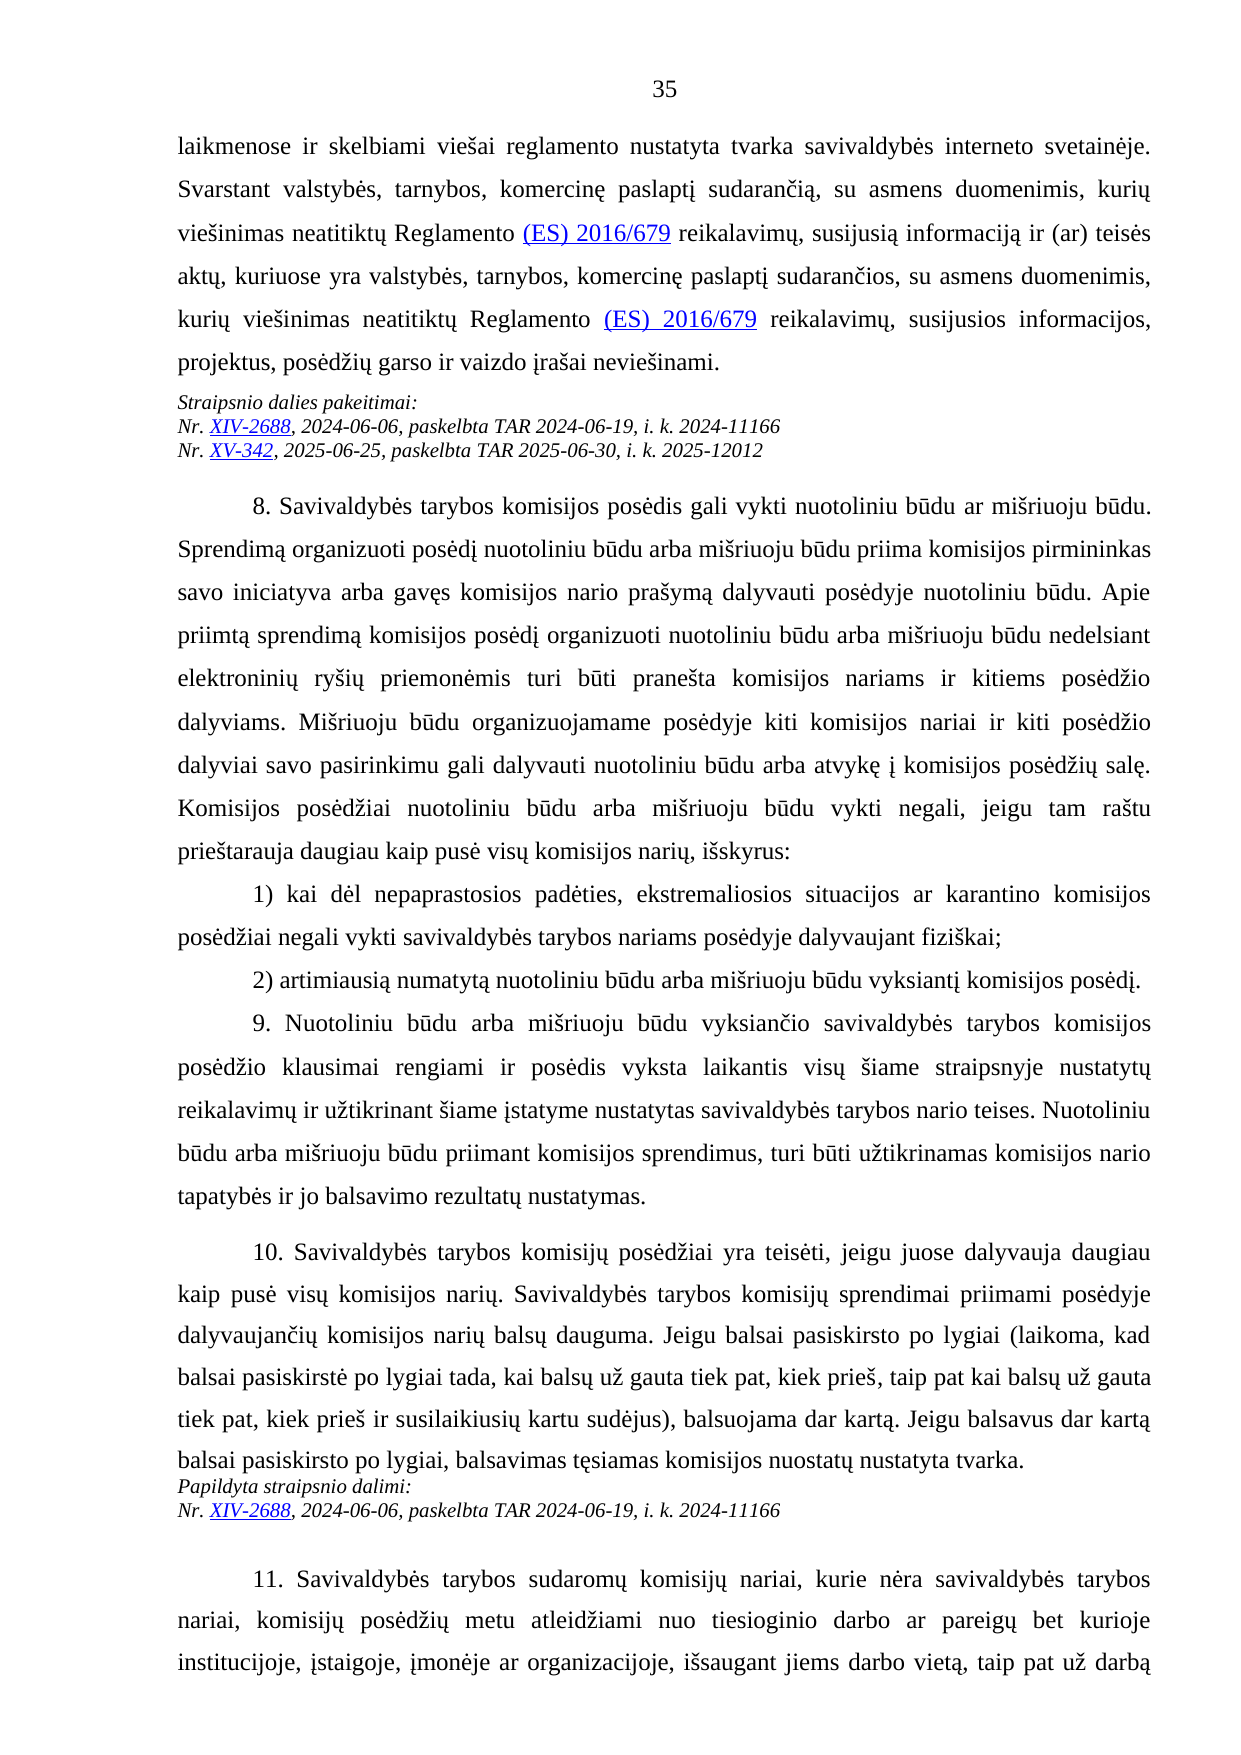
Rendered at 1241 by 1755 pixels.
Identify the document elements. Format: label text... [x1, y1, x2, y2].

text Nr. XV-342, 2025-06-25, paskelbta TAR 2025-06-30, i. k. 2025-12012 [177, 438, 1152, 462]
text 2) artimiausią numatytą nuotoliniu būdu arba mišriuoju būdu vyksiantį komisijos posėdį. [177, 965, 1152, 994]
text Papildyta straipsnio dalimi: [177, 1474, 1152, 1498]
text Straipsnio dalies pakeitimai: [177, 390, 1152, 414]
text Nr. XIV-2688, 2024-06-06, paskelbta TAR 2024-06-19, i. k. 2024-11166 [177, 414, 1152, 438]
text 11. Savivaldybės tarybos sudaromų komisijų nariai, kurie nėra savivaldybės tarybos nariai, komisijų posėdžių metu atleidžiami nuo tiesioginio darbo ar pareigų bet kurioje institucijoje, įstaigoje, įmonėje ar organizacijoje, išsaugant jiems darbo vietą, taip pat už darbą [177, 1551, 1152, 1676]
text 9. Nuotoliniu būdu arba mišriuoju būdu vyksiančio savivaldybės tarybos komisijos posėdžio klausimai rengiami ir posėdis vyksta laikantis visų šiame straipsnyje nustatytų reikalavimų ir užtikrinant šiame įstatyme nustatytas savivaldybės tarybos nario teises. Nuotoliniu būdu arba mišriuoju būdu priimant komisijos sprendimus, turi būti užtikrinamas komisijos nario tapatybės ir jo balsavimo rezultatų nustatymas. [177, 1008, 1152, 1210]
text Nr. XIV-2688, 2024-06-06, paskelbta TAR 2024-06-19, i. k. 2024-11166 [177, 1498, 1152, 1522]
text 8. Savivaldybės tarybos komisijos posėdis gali vykti nuotoliniu būdu ar mišriuoju būdu. Sprendimą organizuoti posėdį nuotoliniu būdu arba mišriuoju būdu priima komisijos pirmininkas savo iniciatyva arba gavęs komisijos nario prašymą dalyvauti posėdyje nuotoliniu būdu. Apie priimtą sprendimą komisijos posėdį organizuoti nuotoliniu būdu arba mišriuoju būdu nedelsiant elektroninių ryšių priemonėmis turi būti pranešta komisijos nariams ir kitiems posėdžio dalyviams. Mišriuoju būdu organizuojamame posėdyje kiti komisijos nariai ir kiti posėdžio dalyviai savo pasirinkimu gali dalyvauti nuotoliniu būdu arba atvykę į komisijos posėdžių salę. Komisijos posėdžiai nuotoliniu būdu arba mišriuoju būdu vykti negali, jeigu tam raštu prieštarauja daugiau kaip pusė visų komisijos narių, išskyrus: [177, 491, 1152, 865]
text 1) kai dėl nepaprastosios padėties, ekstremaliosios situacijos ar karantino komisijos posėdžiai negali vykti savivaldybės tarybos nariams posėdyje dalyvaujant fiziškai; [177, 879, 1152, 951]
text laikmenose ir skelbiami viešai reglamento nustatyta tvarka savivaldybės interneto svetainėje. Svarstant valstybės, tarnybos, komercinę paslaptį sudarančią, su asmens duomenimis, kurių viešinimas neatitiktų Reglamento (ES) 2016/679 reikalavimų, susijusią informaciją ir (ar) teisės aktų, kuriuose yra valstybės, tarnybos, komercinę paslaptį sudarančios, su asmens duomenimis, kurių viešinimas neatitiktų Reglamento (ES) 2016/679 reikalavimų, susijusios informacijos, projektus, posėdžių garso ir vaizdo įrašai neviešinami. [177, 131, 1152, 376]
text 10. Savivaldybės tarybos komisijų posėdžiai yra teisėti, jeigu juose dalyvauja daugiau kaip pusė visų komisijos narių. Savivaldybės tarybos komisijų sprendimai priimami posėdyje dalyvaujančių komisijos narių balsų dauguma. Jeigu balsai pasiskirsto po lygiai (laikoma, kad balsai pasiskirstė po lygiai tada, kai balsų už gauta tiek pat, kiek prieš, taip pat kai balsų už gauta tiek pat, kiek prieš ir susilaikiusių kartu sudėjus), balsuojama dar kartą. Jeigu balsavus dar kartą balsai pasiskirsto po lygiai, balsavimas tęsiamas komisijos nuostatų nustatyta tvarka. [177, 1224, 1152, 1474]
